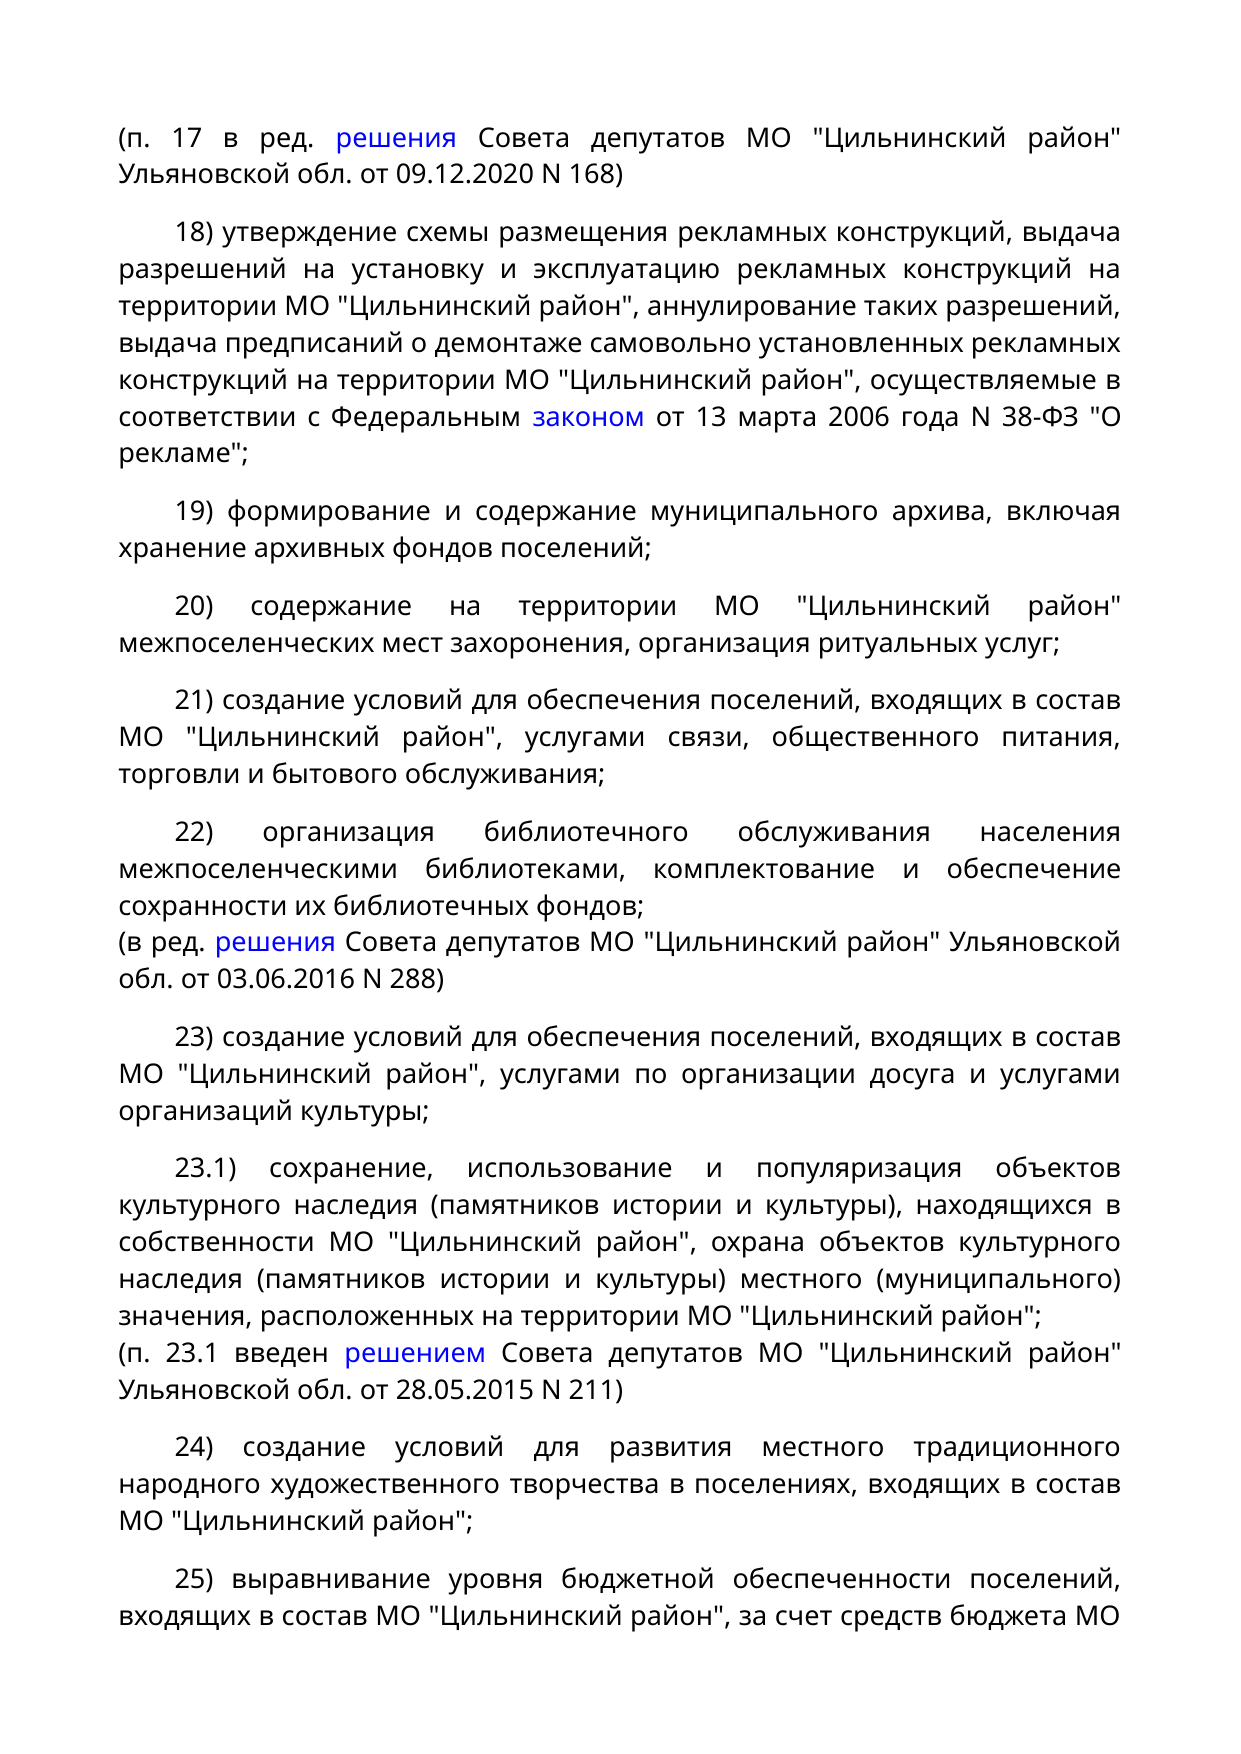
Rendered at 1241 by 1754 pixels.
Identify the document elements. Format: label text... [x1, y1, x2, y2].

text (п. 17 в ред. решения Совета депутатов МО "Цильнинский район" Ульяновской обл. от 09.12.2020 N 168) [118, 118, 1122, 192]
text 21) создание условий для обеспечения поселений, входящих в состав МО "Цильнинский район", услугами связи, общественного питания, торговли и бытового обслуживания; [118, 681, 1122, 791]
text 23.1) сохранение, использование и популяризация объектов культурного наследия (памятников истории и культуры), находящихся в собственности МО "Цильнинский район", охрана объектов культурного наследия (памятников истории и культуры) местного (муниципального) значения, расположенных на территории МО "Цильнинский район"; [118, 1149, 1122, 1333]
text (п. 23.1 введен решением Совета депутатов МО "Цильнинский район" Ульяновской обл. от 28.05.2015 N 211) [118, 1333, 1122, 1407]
text (в ред. решения Совета депутатов МО "Цильнинский район" Ульяновской обл. от 03.06.2016 N 288) [118, 923, 1122, 997]
text 23) создание условий для обеспечения поселений, входящих в состав МО "Цильнинский район", услугами по организации досуга и услугами организаций культуры; [118, 1017, 1122, 1128]
text 18) утверждение схемы размещения рекламных конструкций, выдача разрешений на установку и эксплуатацию рекламных конструкций на территории МО "Цильнинский район", аннулирование таких разрешений, выдача предписаний о демонтаже самовольно установленных рекламных конструкций на территории МО "Цильнинский район", осуществляемые в соответствии с Федеральным законом от 13 марта 2006 года N 38-ФЗ "О рекламе"; [118, 213, 1122, 471]
text 22) организация библиотечного обслуживания населения межпоселенческими библиотеками, комплектование и обеспечение сохранности их библиотечных фондов; [118, 812, 1122, 923]
text 24) создание условий для развития местного традиционного народного художественного творчества в поселениях, входящих в состав МО "Цильнинский район"; [118, 1428, 1122, 1538]
text 20) содержание на территории МО "Цильнинский район" межпоселенческих мест захоронения, организация ритуальных услуг; [118, 586, 1122, 660]
text 25) выравнивание уровня бюджетной обеспеченности поселений, входящих в состав МО "Цильнинский район", за счет средств бюджета МО [118, 1559, 1122, 1633]
text 19) формирование и содержание муниципального архива, включая хранение архивных фондов поселений; [118, 492, 1122, 565]
